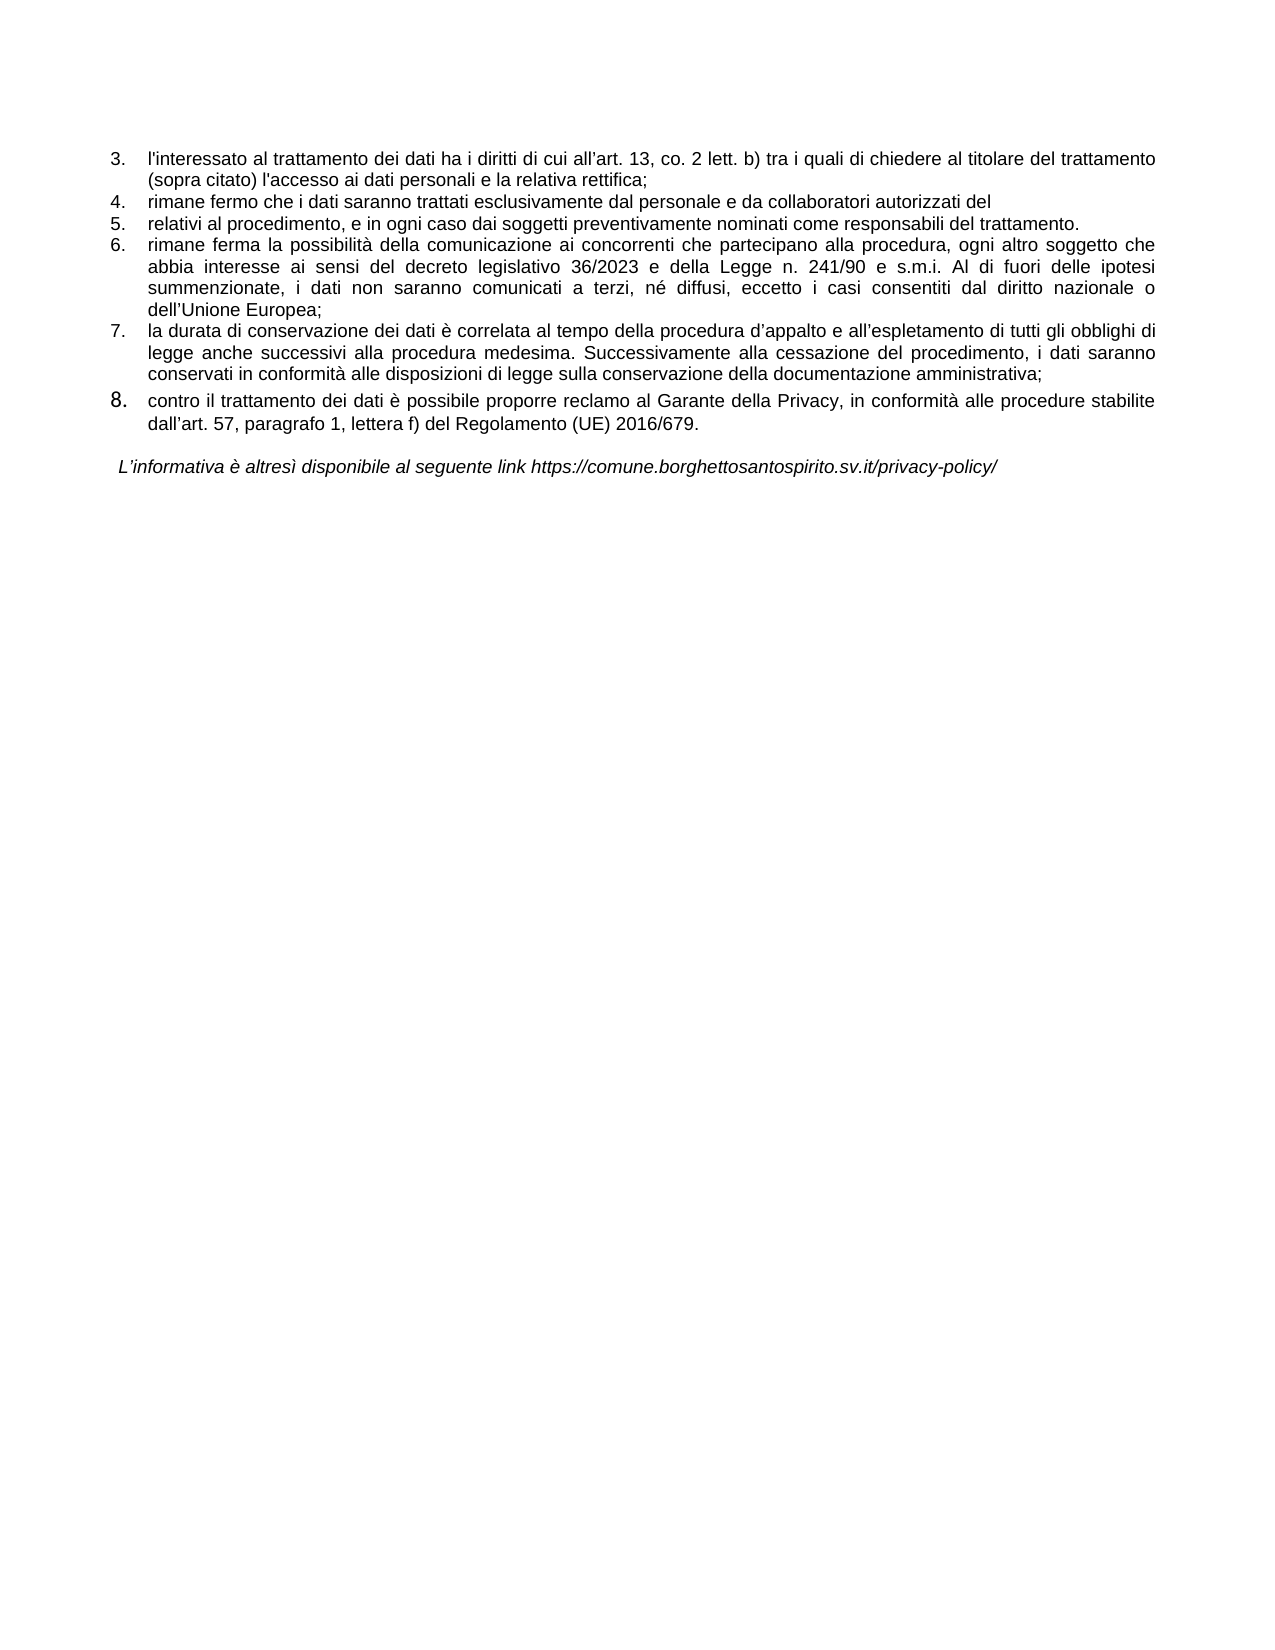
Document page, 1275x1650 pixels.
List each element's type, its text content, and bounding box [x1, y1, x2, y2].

list la durata di conservazione dei dati è correlata al tempo della procedura d’appalto e all’espletamento di tutti gli obblighi di legge anche successivi alla procedura medesima. Successivamente alla cessazione del procedimento, i dati saranno conservati in conformità alle disposizioni di legge sulla conservazione della documentazione amministrativa; [110, 320, 1157, 385]
list relativi al procedimento, e in ogni caso dai soggetti preventivamente nominati come responsabili del trattamento. [110, 212, 1157, 234]
text L’informativa è altresì disponibile al seguente link https://comune.borghettosantospirito.sv.it/privacy-policy/ [118, 456, 1157, 477]
list rimane fermo che i dati saranno trattati esclusivamente dal personale e da collaboratori autorizzati del [110, 191, 1157, 212]
list rimane ferma la possibilità della comunicazione ai concorrenti che partecipano alla procedura, ogni altro soggetto che abbia interesse ai sensi del decreto legislativo 36/2023 e della Legge n. 241/90 e s.m.i. Al di fuori delle ipotesi summenzionate, i dati non saranno comunicati a terzi, né diffusi, eccetto i casi consentiti dal diritto nazionale o dell’Unione Europea; [110, 234, 1157, 320]
list contro il trattamento dei dati è possibile proporre reclamo al Garante della Privacy, in conformità alle procedure stabilite dall’art. 57, paragrafo 1, lettera f) del Regolamento (UE) 2016/679. [110, 385, 1157, 434]
list l'interessato al trattamento dei dati ha i diritti di cui all’art. 13, co. 2 lett. b) tra i quali di chiedere al titolare del trattamento (sopra citato) l'accesso ai dati personali e la relativa rettifica; [110, 148, 1157, 191]
